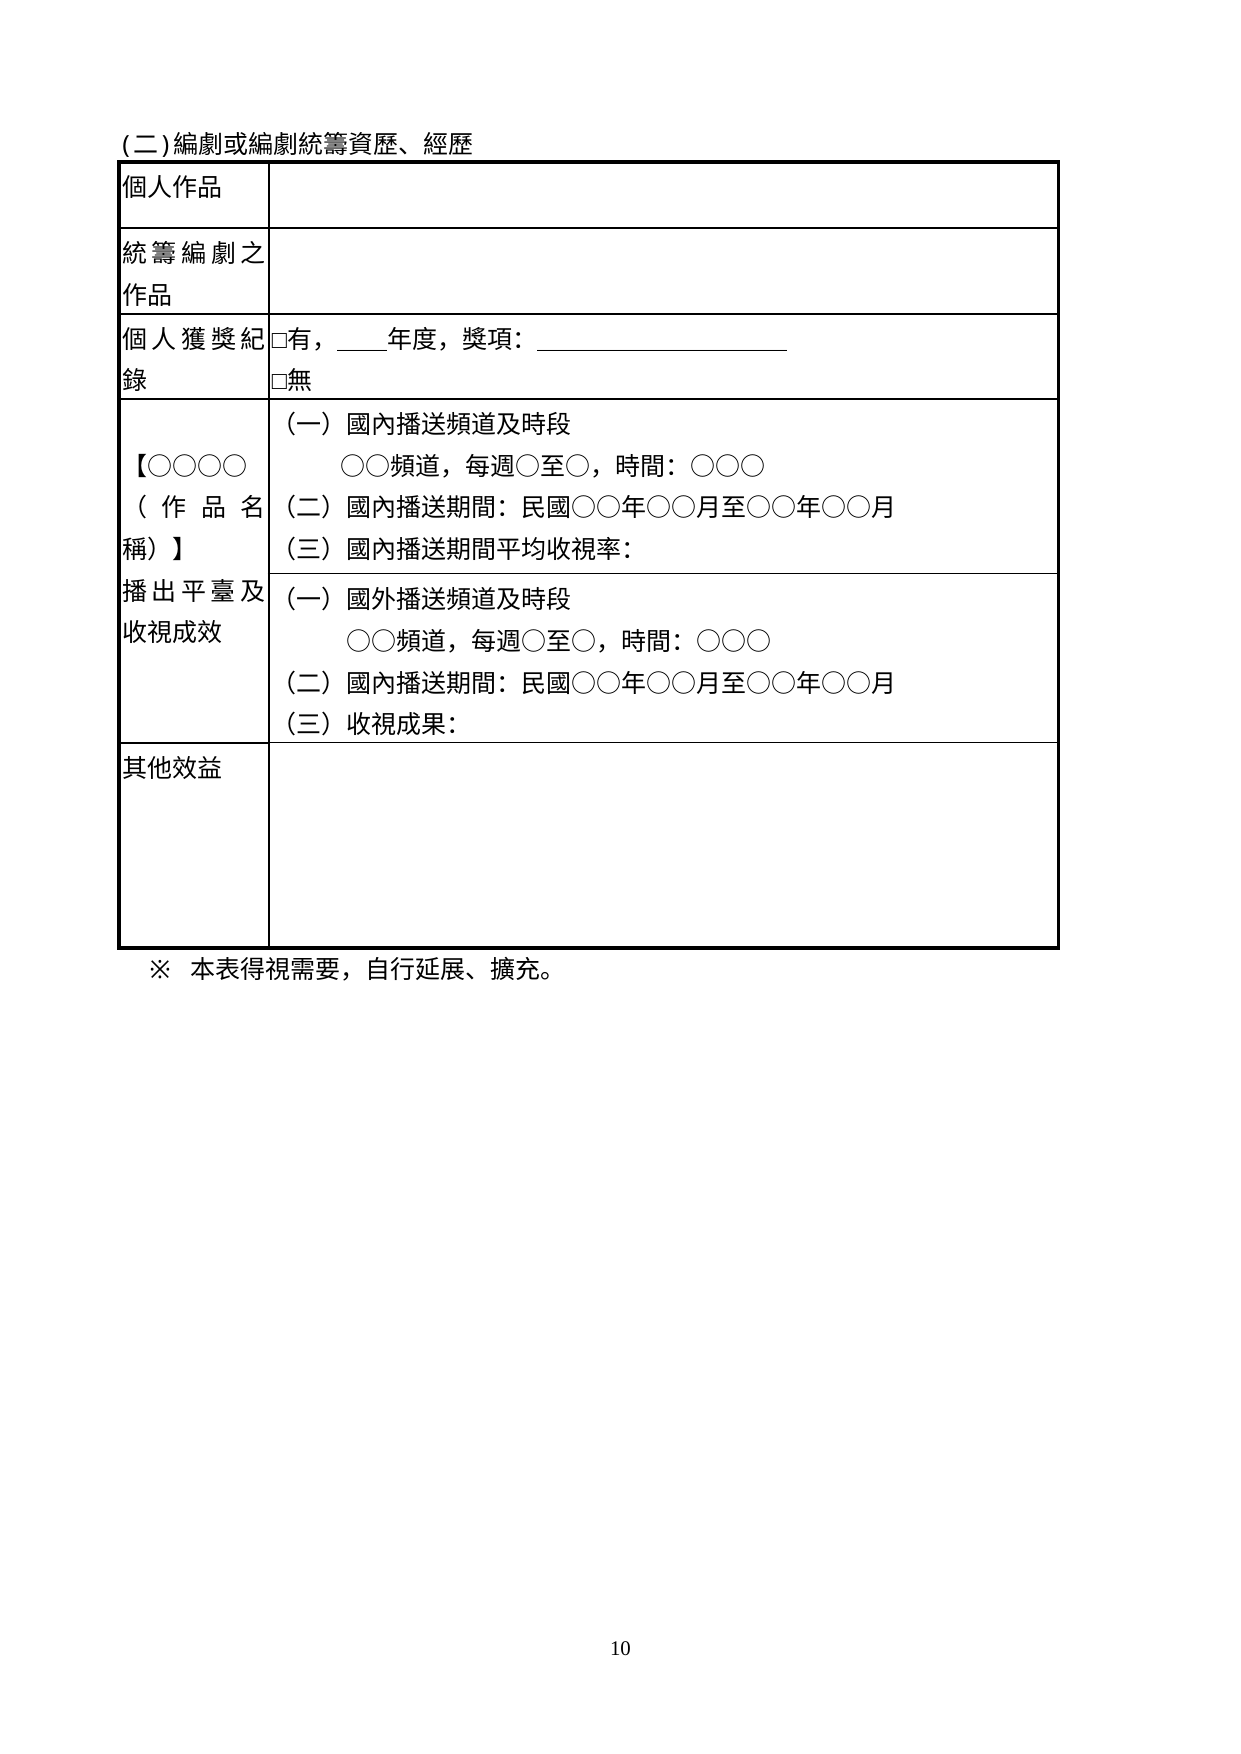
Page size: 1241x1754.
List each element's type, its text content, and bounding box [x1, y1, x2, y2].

table_cell 統籌編劇之作品 [121, 229, 268, 313]
table_header [270, 164, 1057, 227]
table_cell （一）國內播送頻道及時段 ○○頻道，每週○至○，時間：○○○ （二）國內播送期間：民國○○年○○月至○○年○○月 （三）國內播送期間平均收視率： [270, 400, 1057, 573]
table_cell 個人獲獎紀錄 [121, 315, 268, 398]
table_cell 其他效益 [121, 744, 268, 946]
table_cell [270, 743, 1057, 946]
subtitle (二)編劇或編劇統籌資歷、經歷 [118, 124, 1122, 160]
table_cell 【○○○○ （作品名稱）】 播出平臺及收視成效 [121, 400, 268, 742]
table_cell [270, 229, 1057, 313]
text ※ 本表得視需要，自行延展、擴充。 [145, 949, 1122, 986]
table_cell □有，＿＿年度，獎項：＿＿＿＿＿＿＿＿＿＿ □無 [270, 315, 1057, 398]
table_header 個人作品 [121, 164, 268, 227]
table_cell （一）國外播送頻道及時段 ○○頻道，每週○至○，時間：○○○ （二）國內播送期間：民國○○年○○月至○○年○○月 （三）收視成果： [270, 574, 1057, 742]
